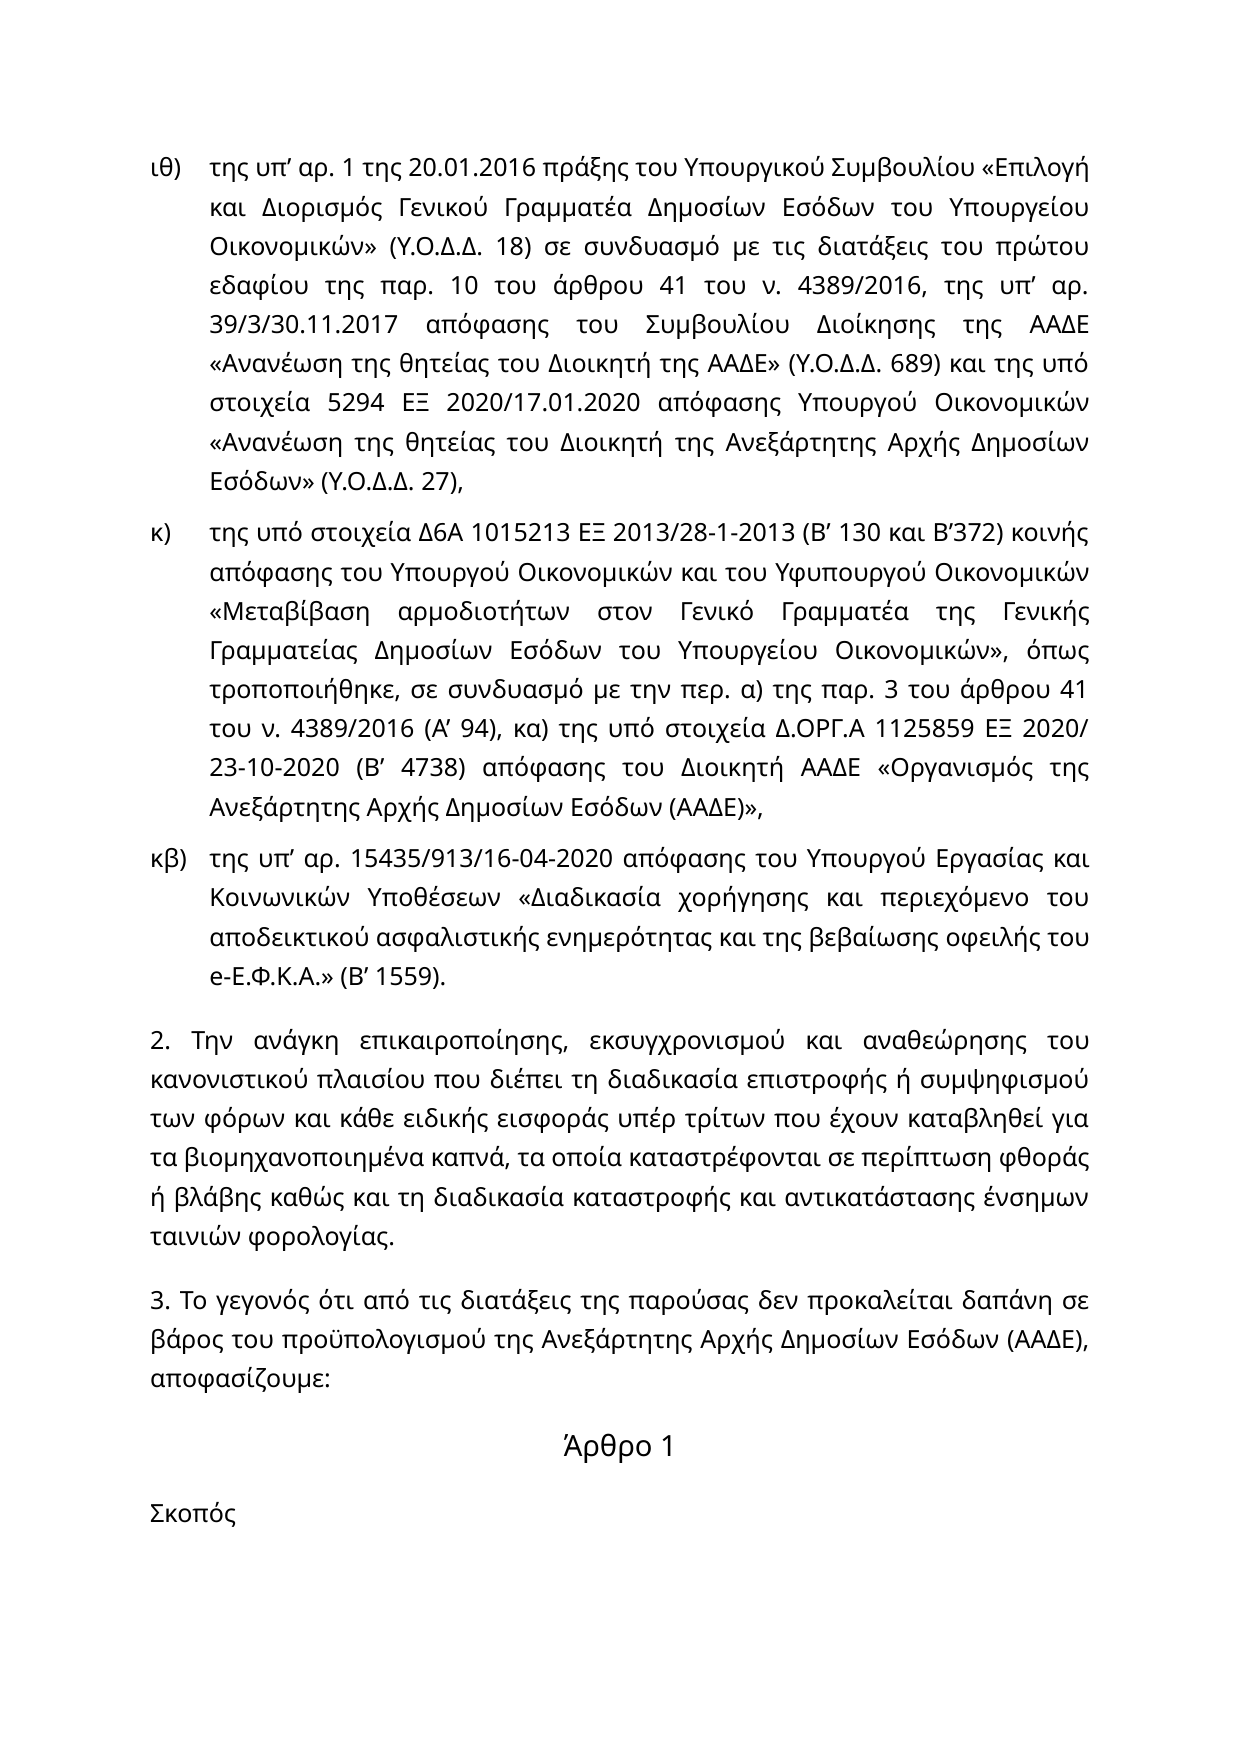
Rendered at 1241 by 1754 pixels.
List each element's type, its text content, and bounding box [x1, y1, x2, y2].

list κβ) της υπ’ αρ. 15435/913/16-04-2020 απόφασης του Υπουργού Εργασίας και Κοινωνικών Υποθέσεων «Διαδικασία χορήγησης και περιεχόμενο του αποδεικτικού ασφαλιστικής ενημερότητας και της βεβαίωσης οφειλής του e-Ε.Φ.Κ.Α.» (Β’ 1559). [150, 841, 1090, 992]
text 2. Την ανάγκη επικαιροποίησης, εκσυγχρονισμού και αναθεώρησης του κανονιστικού πλαισίου που διέπει τη διαδικασία επιστροφής ή συμψηφισμού των φόρων και κάθε ειδικής εισφοράς υπέρ τρίτων που έχουν καταβληθεί για τα βιομηχανοποιημένα καπνά, τα οποία καταστρέφονται σε περίπτωση φθοράς ή βλάβης καθώς και τη διαδικασία καταστροφής και αντικατάστασης ένσημων ταινιών φορολογίας. [150, 1022, 1090, 1252]
list κ) της υπό στοιχεία Δ6Α 1015213 ΕΞ 2013/28-1-2013 (Β’ 130 και Β’372) κοινής απόφασης του Υπουργού Οικονομικών και του Υφυπουργού Οικονομικών «Μεταβίβαση αρμοδιοτήτων στον Γενικό Γραμματέα της Γενικής Γραμματείας Δημοσίων Εσόδων του Υπουργείου Οικονομικών», όπως τροποποιήθηκε, σε συνδυασμό με την περ. α) της παρ. 3 του άρθρου 41 του ν. 4389/2016 (Α’ 94), κα) της υπό στοιχεία Δ.ΟΡΓ.Α 1125859 ΕΞ 2020/ 23-10-2020 (Β’ 4738) απόφασης του Διοικητή ΑΑΔΕ «Οργανισμός της Ανεξάρτητης Αρχής Δημοσίων Εσόδων (ΑΑΔΕ)», [150, 515, 1090, 823]
subtitle Άρθρο 1 [150, 1425, 1090, 1465]
list ιθ) της υπ’ αρ. 1 της 20.01.2016 πράξης του Υπουργικού Συμβουλίου «Επιλογή και Διορισμός Γενικού Γραμματέα Δημοσίων Εσόδων του Υπουργείου Οικονομικών» (Υ.Ο.Δ.Δ. 18) σε συνδυασμό με τις διατάξεις του πρώτου εδαφίου της παρ. 10 του άρθρου 41 του ν. 4389/2016, της υπ’ αρ. 39/3/30.11.2017 απόφασης του Συμβουλίου Διοίκησης της ΑΑΔΕ «Ανανέωση της θητείας του Διοικητή της ΑΑΔΕ» (Υ.Ο.Δ.Δ. 689) και της υπό στοιχεία 5294 ΕΞ 2020/17.01.2020 απόφασης Υπουργού Οικονομικών «Ανανέωση της θητείας του Διοικητή της Ανεξάρτητης Αρχής Δημοσίων Εσόδων» (Υ.Ο.Δ.Δ. 27), [150, 150, 1090, 497]
text Σκοπός [150, 1496, 1090, 1530]
text 3. Το γεγονός ότι από τις διατάξεις της παρούσας δεν προκαλείται δαπάνη σε βάρος του προϋπολογισμού της Ανεξάρτητης Αρχής Δημοσίων Εσόδων (ΑΑΔΕ), αποφασίζουμε: [150, 1282, 1090, 1395]
